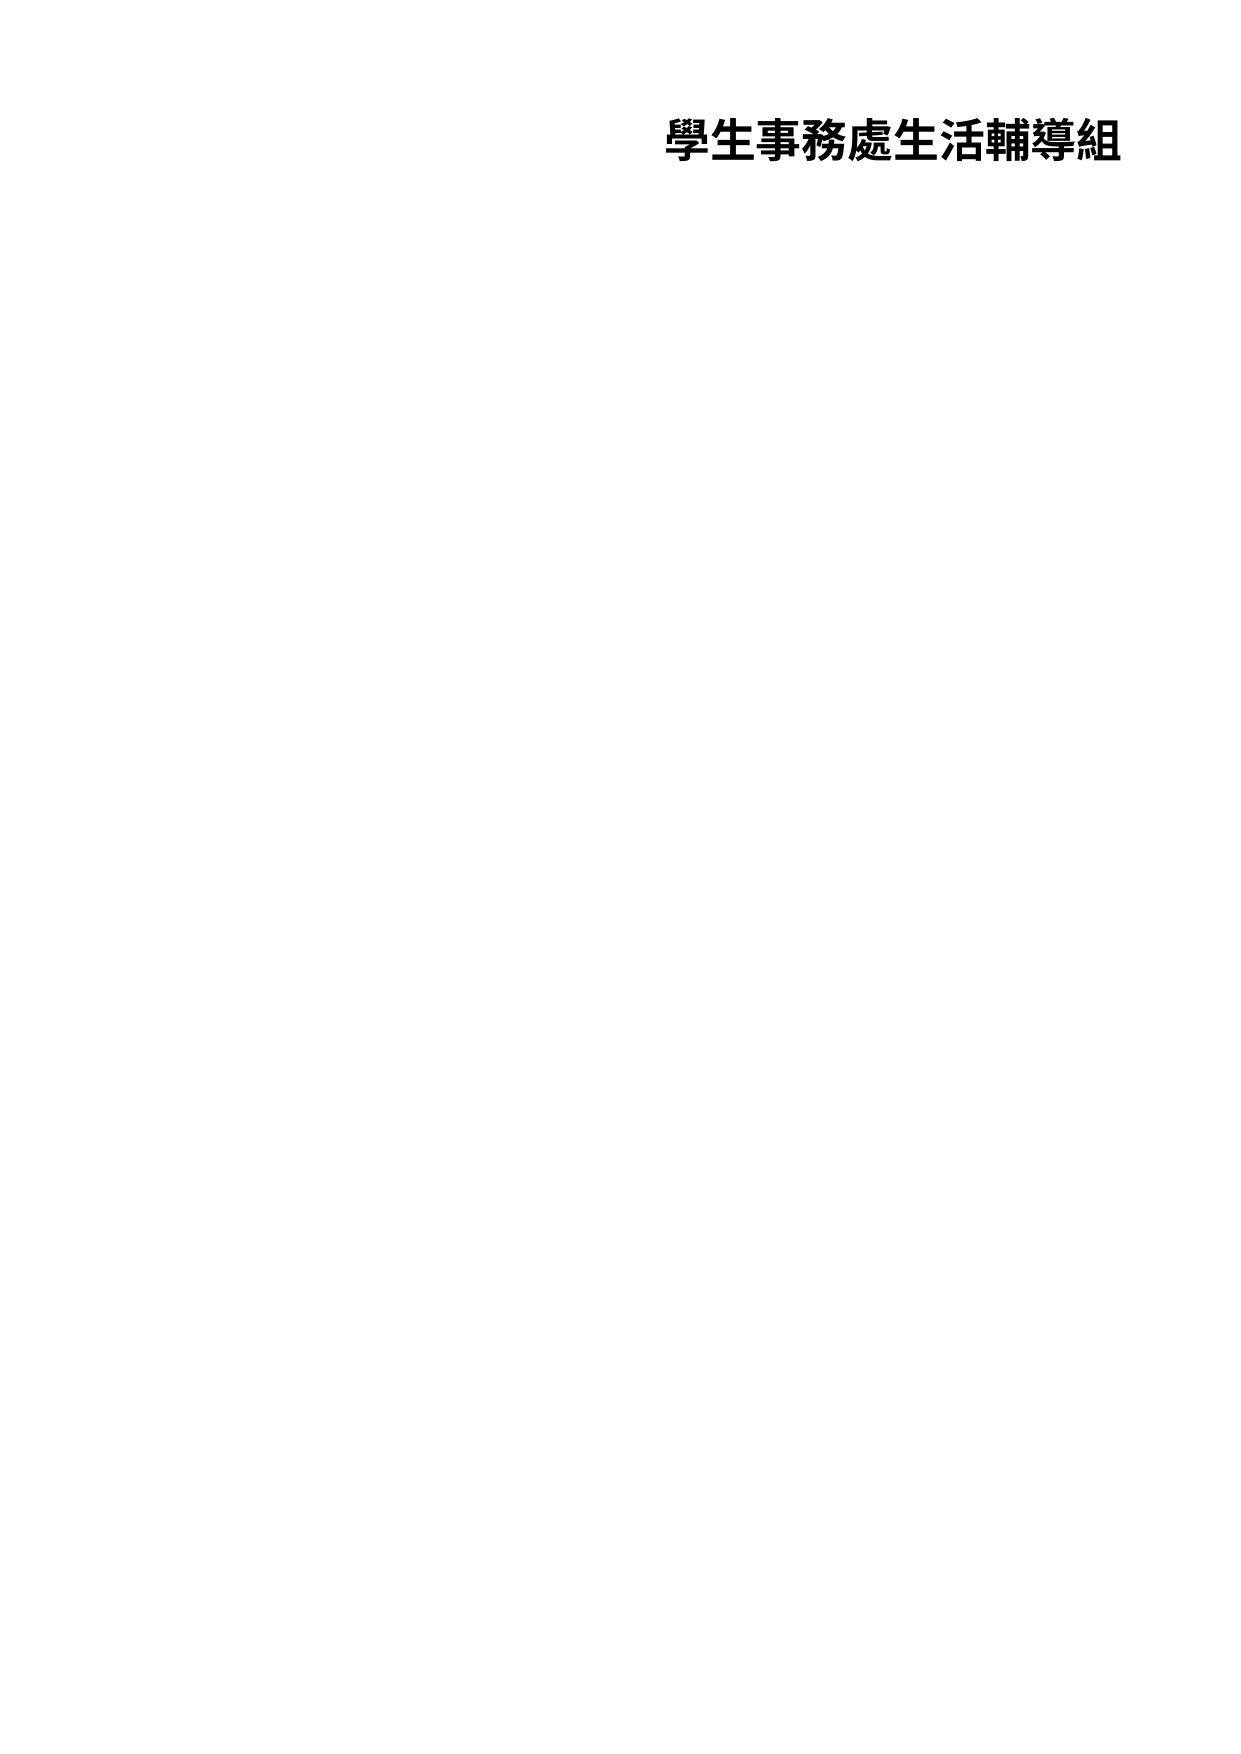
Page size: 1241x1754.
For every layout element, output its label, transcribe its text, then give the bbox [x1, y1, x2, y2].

text 學生事務處生活輔導組 [118, 64, 1122, 189]
